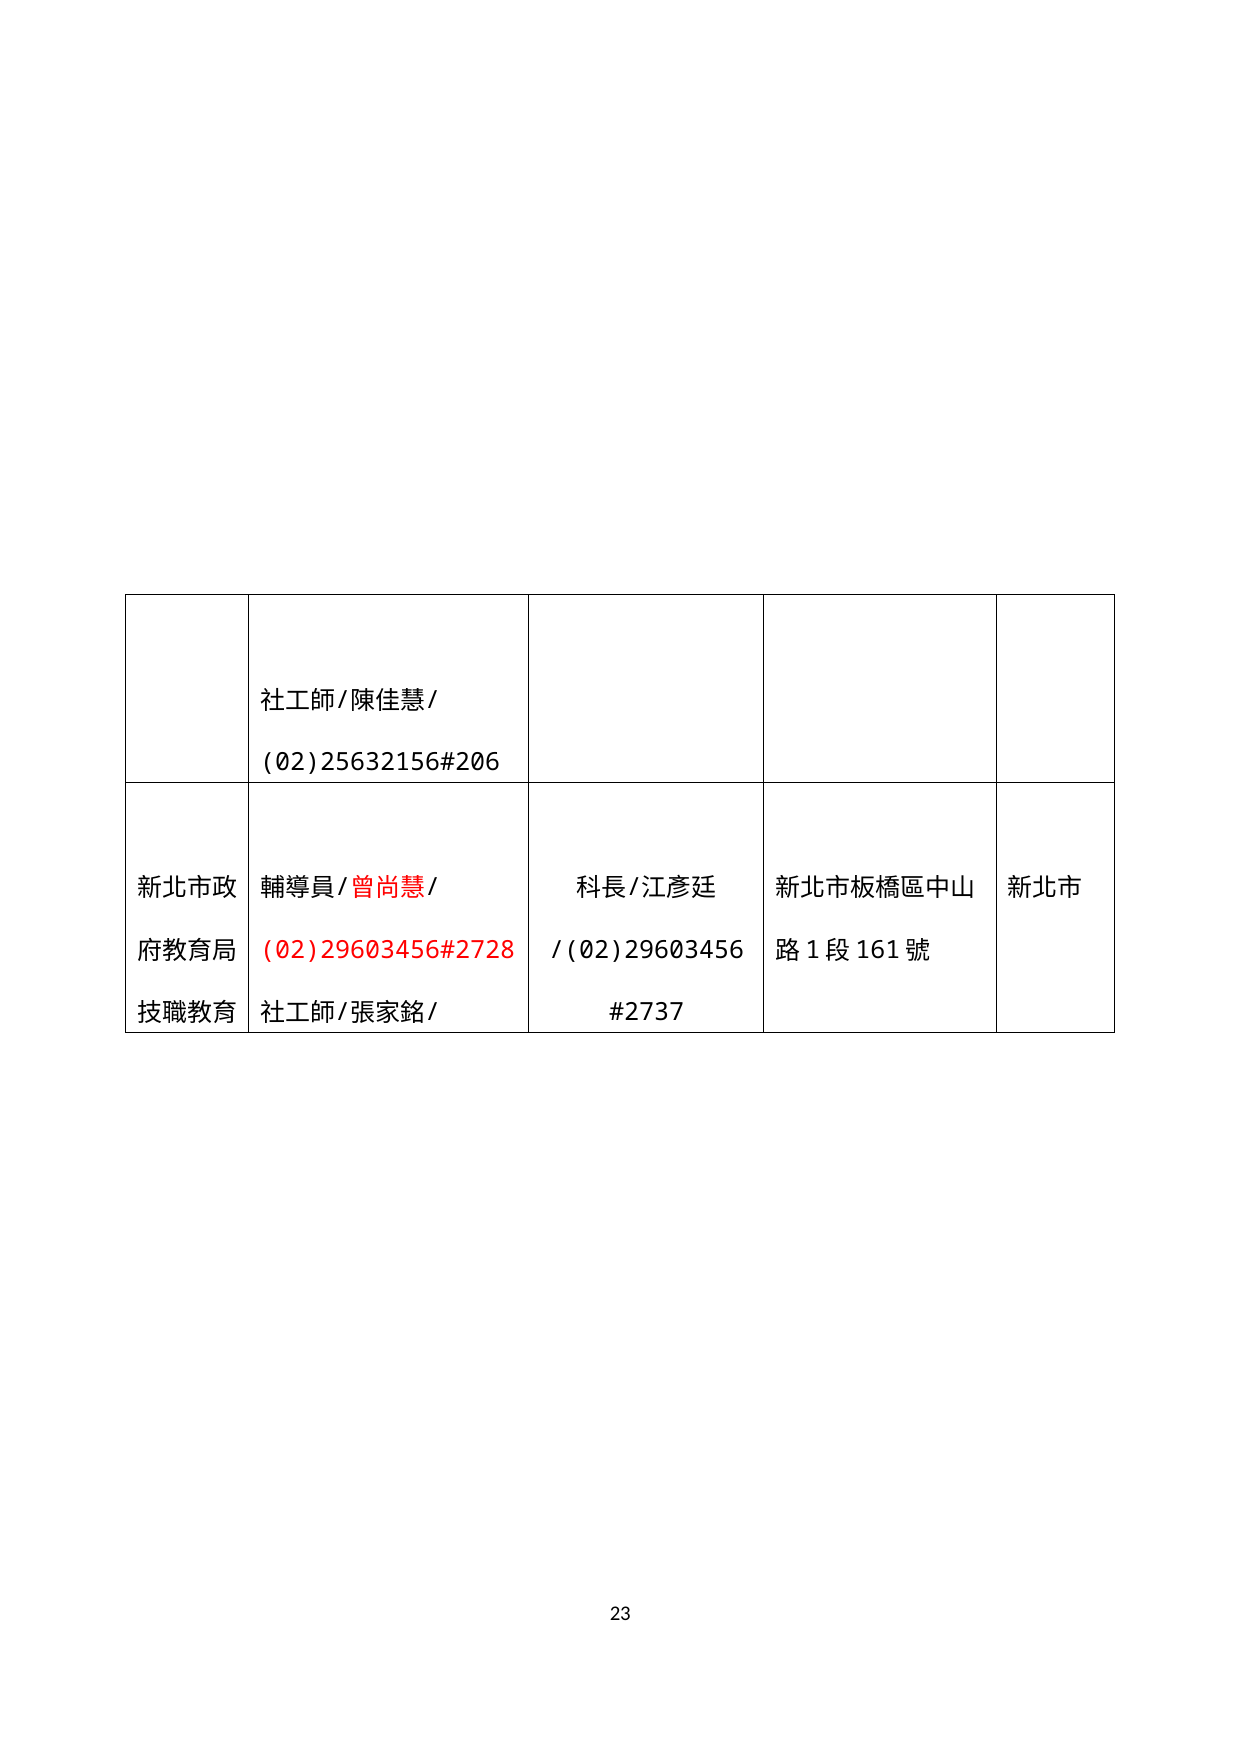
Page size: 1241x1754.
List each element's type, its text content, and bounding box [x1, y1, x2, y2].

table_cell 新北市政府教育局技職教育 [126, 783, 248, 1032]
table_cell [529, 595, 763, 782]
table_cell 科長/江彥廷 /(02)29603456 #2737 [529, 783, 763, 1032]
table_cell [126, 595, 248, 782]
table_cell 新北市 [997, 783, 1114, 1032]
table_cell 社工師/陳佳慧/(02)25632156#206 [249, 595, 528, 782]
table_cell 輔導員/曾尚慧/ (02)29603456#2728 社工師/張家銘/ [249, 783, 528, 1032]
table_cell [764, 595, 996, 782]
table_cell [997, 595, 1114, 782]
table_cell 新北市板橋區中山路1段161號 [764, 783, 996, 1032]
